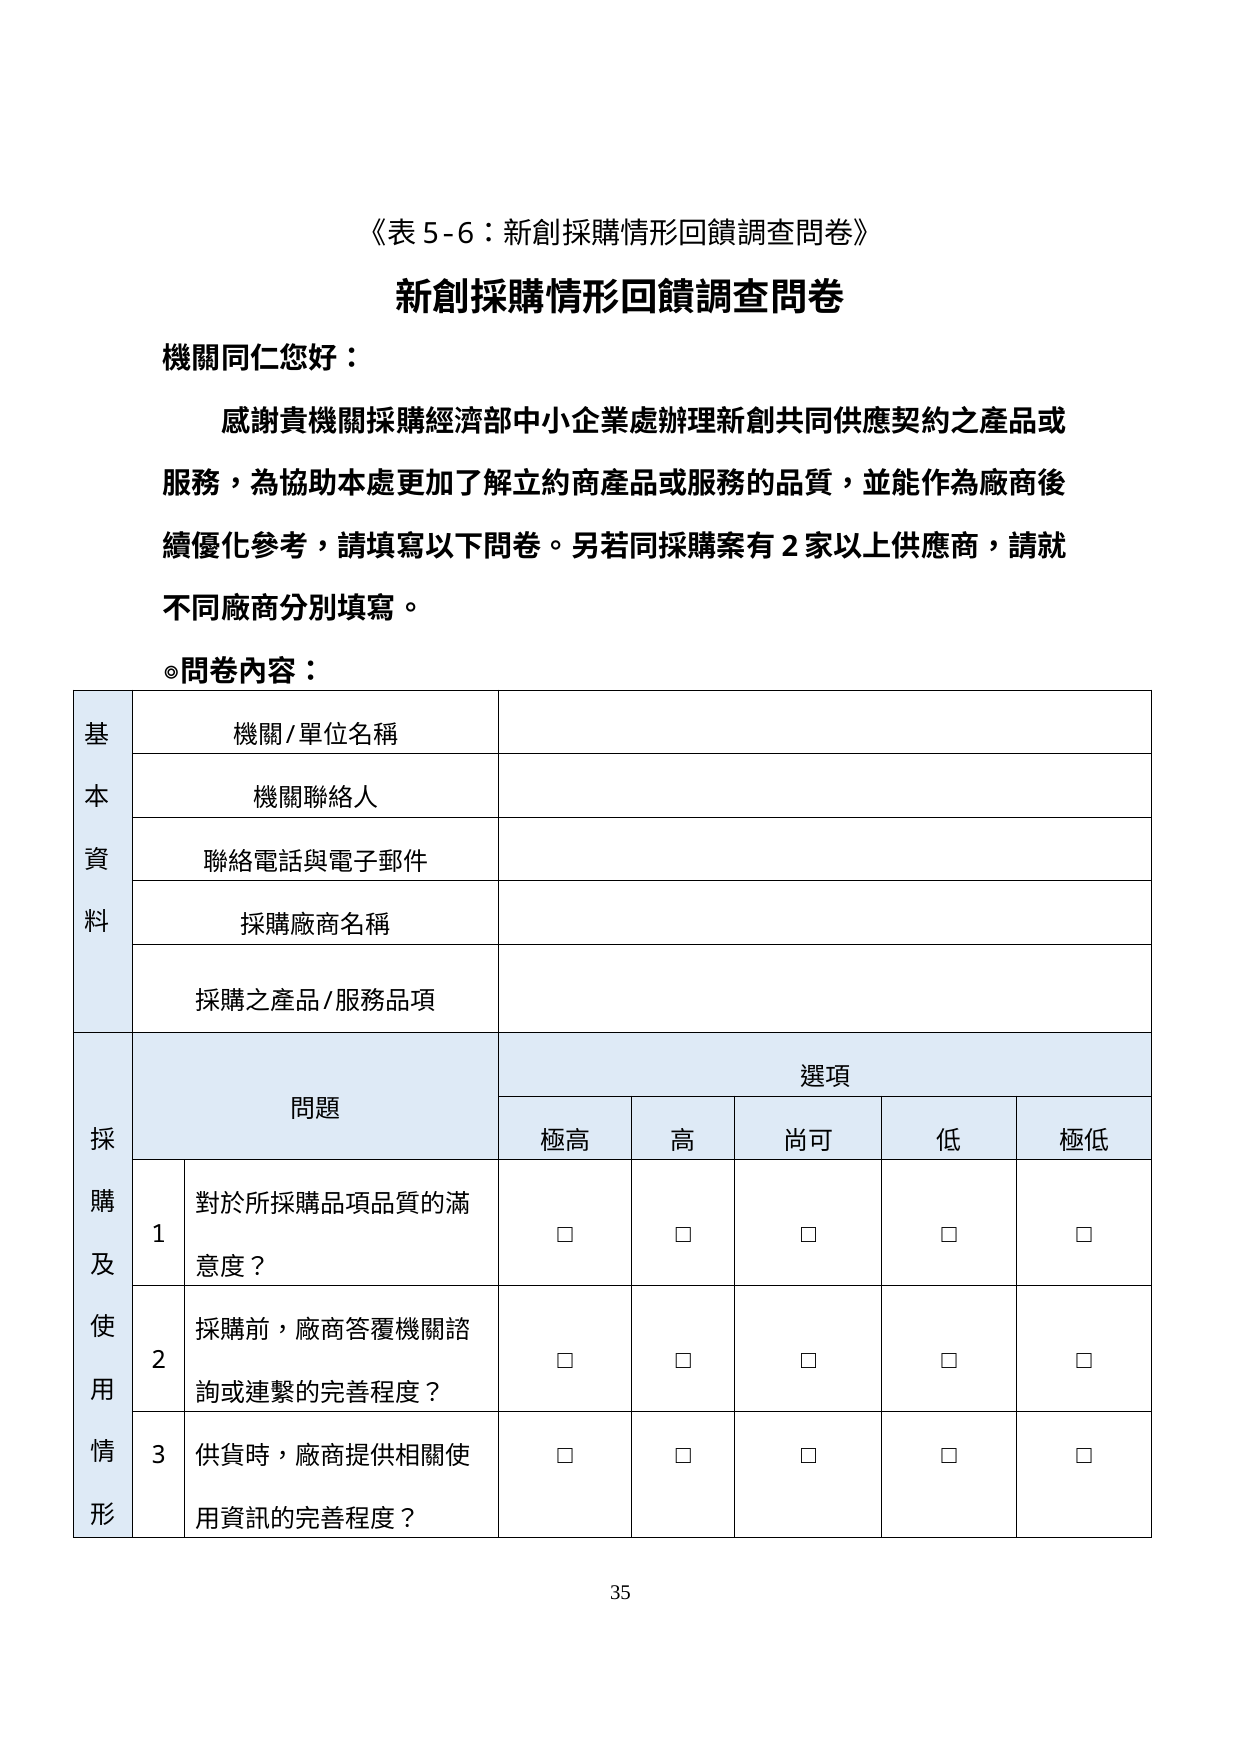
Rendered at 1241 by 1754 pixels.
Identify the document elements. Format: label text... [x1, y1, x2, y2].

table_cell 1 [133, 1160, 184, 1285]
table_cell 3 [133, 1412, 184, 1537]
text 《表5-6：新創採購情形回饋調查問卷》 [162, 189, 1078, 252]
table_cell □ [1017, 1286, 1151, 1411]
text 機關同仁您好： [162, 314, 1078, 377]
table_header 基本資料 [74, 691, 132, 1032]
table_cell □ [632, 1160, 734, 1285]
table_cell □ [1017, 1412, 1151, 1537]
table_cell 對於所採購品項品質的滿意度？ [185, 1160, 498, 1285]
table_cell □ [499, 1160, 631, 1285]
table_cell [499, 818, 1151, 880]
table_cell 採購之產品/服務品項 [133, 945, 498, 1032]
table_cell [499, 881, 1151, 944]
table_cell 聯絡電話與電子郵件 [133, 818, 498, 880]
table_cell □ [735, 1412, 881, 1537]
table_cell 供貨時，廠商提供相關使用資訊的完善程度？ [185, 1412, 498, 1537]
table_cell 極低 [1017, 1097, 1151, 1159]
table_header 機關/單位名稱 [133, 691, 498, 753]
table_cell □ [882, 1160, 1016, 1285]
text 新創採購情形回饋調查問卷 [162, 252, 1078, 314]
table_cell 採購及使用情形 [74, 1033, 132, 1537]
table_cell 選項 [499, 1033, 1151, 1096]
table_cell 採購前，廠商答覆機關諮詢或連繫的完善程度？ [185, 1286, 498, 1411]
table_cell 高 [632, 1097, 734, 1159]
table_cell [499, 754, 1151, 817]
table_cell □ [499, 1412, 631, 1537]
table_cell □ [632, 1286, 734, 1411]
table_cell 極高 [499, 1097, 631, 1159]
table_cell 尚可 [735, 1097, 881, 1159]
table_cell 2 [133, 1286, 184, 1411]
table_cell [499, 945, 1151, 1032]
table_cell □ [735, 1160, 881, 1285]
table_cell □ [882, 1412, 1016, 1537]
table_cell □ [1017, 1160, 1151, 1285]
table_cell □ [632, 1412, 734, 1537]
table_cell □ [499, 1286, 631, 1411]
table_header [499, 691, 1151, 753]
table_cell 採購廠商名稱 [133, 881, 498, 944]
table_cell 低 [882, 1097, 1016, 1159]
table_cell 問題 [133, 1033, 498, 1159]
table_cell 機關聯絡人 [133, 754, 498, 817]
table_cell □ [882, 1286, 1016, 1411]
table_cell □ [735, 1286, 881, 1411]
text 感謝貴機關採購經濟部中小企業處辦理新創共同供應契約之產品或服務，為協助本處更加了解立約商產品或服務的品質，並能作為廠商後續優化參考，請填寫以下問卷。另若同採購案有2家以上供應商，請就不同廠商分別填寫。 [162, 377, 1078, 627]
text ◎問卷內容： [162, 627, 1078, 689]
